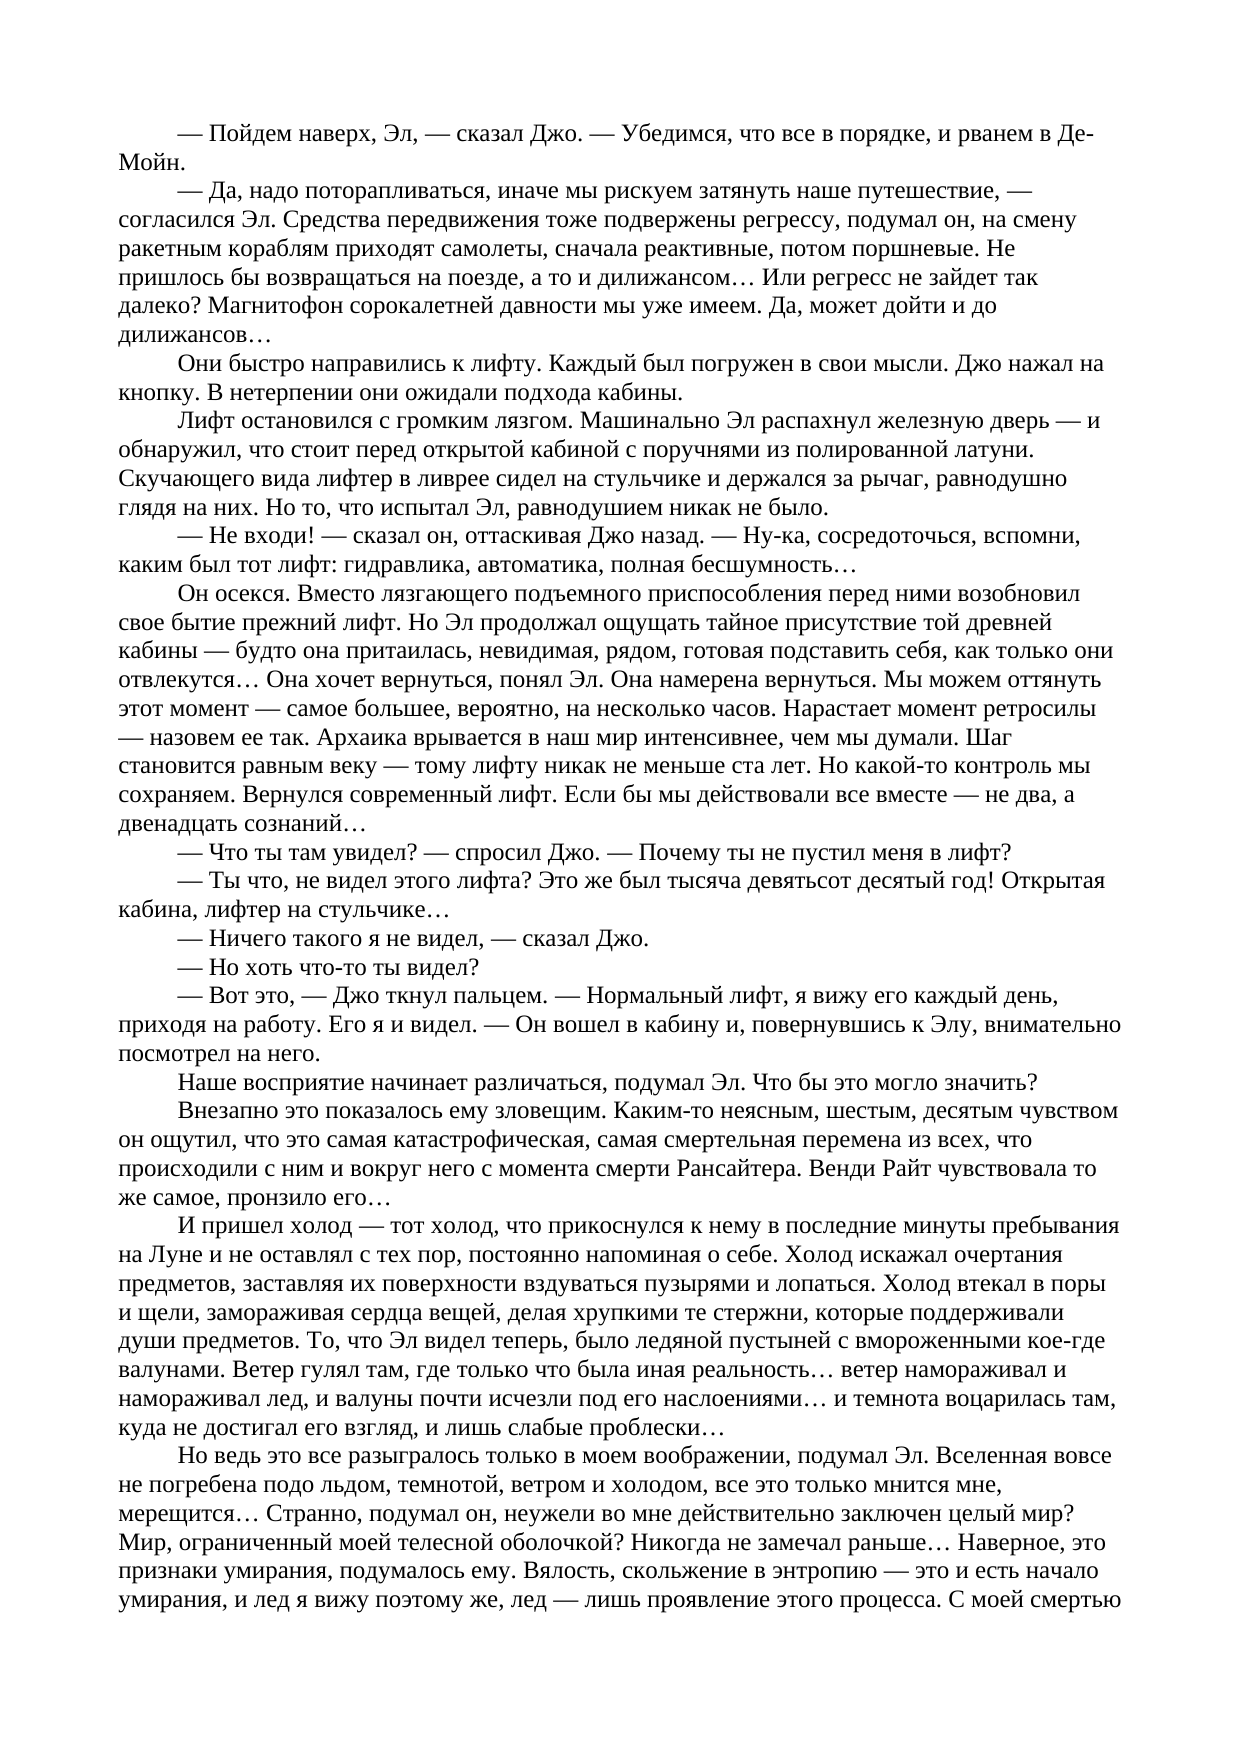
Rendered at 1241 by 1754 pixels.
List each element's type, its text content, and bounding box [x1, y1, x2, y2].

text Наше восприятие начинает различаться, подумал Эл. Что бы это могло значить? [118, 1067, 1122, 1096]
text — Пойдем наверх, Эл, — сказал Джо. — Убедимся, что все в порядке, и рванем в Де-Мойн. [118, 118, 1122, 176]
text Они быстро направились к лифту. Каждый был погружен в свои мысли. Джо нажал на кнопку. В нетерпении они ожидали подхода кабины. [118, 348, 1122, 406]
text — Ты что, не видел этого лифта? Это же был тысяча девятьсот десятый год! Открытая кабина, лифтер на стульчике… [118, 866, 1122, 923]
text Внезапно это показалось ему зловещим. Каким-то неясным, шестым, десятым чувством он ощутил, что это самая катастрофическая, самая смертельная перемена из всех, что происходили с ним и вокруг него с момента смерти Рансайтера. Венди Райт чувствовала то же самое, пронзило его… [118, 1096, 1122, 1211]
text — Что ты там увидел? — спросил Джо. — Почему ты не пустил меня в лифт? [118, 837, 1122, 866]
text — Ничего такого я не видел, — сказал Джо. [118, 923, 1122, 952]
text И пришел холод — тот холод, что прикоснулся к нему в последние минуты пребывания на Луне и не оставлял с тех пор, постоянно напоминая о себе. Холод искажал очертания предметов, заставляя их поверхности вздуваться пузырями и лопаться. Холод втекал в поры и щели, замораживая сердца вещей, делая хрупкими те стержни, которые поддерживали души предметов. То, что Эл видел теперь, было ледяной пустыней с вмороженными кое-где валунами. Ветер гулял там, где только что была иная реальность… ветер намораживал и намораживал лед, и валуны почти исчезли под его наслоениями… и темнота воцарилась там, куда не достигал его взгляд, и лишь слабые проблески… [118, 1211, 1122, 1441]
text — Вот это, — Джо ткнул пальцем. — Нормальный лифт, я вижу его каждый день, приходя на работу. Его я и видел. — Он вошел в кабину и, повернувшись к Элу, внимательно посмотрел на него. [118, 981, 1122, 1067]
text Но ведь это все разыгралось только в моем воображении, подумал Эл. Вселенная вовсе не погребена подо льдом, темнотой, ветром и холодом, все это только мнится мне, мерещится… Странно, подумал он, неужели во мне действительно заключен целый мир? Мир, ограниченный моей телесной оболочкой? Никогда не замечал раньше… Наверное, это признаки умирания, подумалось ему. Вялость, скольжение в энтропию — это и есть начало умирания, и лед я вижу поэтому же, лед — лишь проявление этого процесса. С моей смертью [118, 1441, 1122, 1613]
text Он осекся. Вместо лязгающего подъемного приспособления перед ними возобновил свое бытие прежний лифт. Но Эл продолжал ощущать тайное присутствие той древней кабины — будто она притаилась, невидимая, рядом, готовая подставить себя, как только они отвлекутся… Она хочет вернуться, понял Эл. Она намерена вернуться. Мы можем оттянуть этот момент — самое большее, вероятно, на несколько часов. Нарастает момент ретросилы — назовем ее так. Архаика врывается в наш мир интенсивнее, чем мы думали. Шаг становится равным веку — тому лифту никак не меньше ста лет. Но какой-то контроль мы сохраняем. Вернулся современный лифт. Если бы мы действовали все вместе — не два, а двенадцать сознаний… [118, 578, 1122, 837]
text — Не входи! — сказал он, оттаскивая Джо назад. — Ну-ка, сосредоточься, вспомни, каким был тот лифт: гидравлика, автоматика, полная бесшумность… [118, 521, 1122, 578]
text — Но хоть что-то ты видел? [118, 952, 1122, 981]
text — Да, надо поторапливаться, иначе мы рискуем затянуть наше путешествие, — согласился Эл. Средства передвижения тоже подвержены регрессу, подумал он, на смену ракетным кораблям приходят самолеты, сначала реактивные, потом поршневые. Не пришлось бы возвращаться на поезде, а то и дилижансом… Или регресс не зайдет так далеко? Магнитофон сорокалетней давности мы уже имеем. Да, может дойти и до дилижансов… [118, 176, 1122, 348]
text Лифт остановился с громким лязгом. Машинально Эл распахнул железную дверь — и обнаружил, что стоит перед открытой кабиной с поручнями из полированной латуни. Скучающего вида лифтер в ливрее сидел на стульчике и держался за рычаг, равнодушно глядя на них. Но то, что испытал Эл, равнодушием никак не было. [118, 406, 1122, 521]
